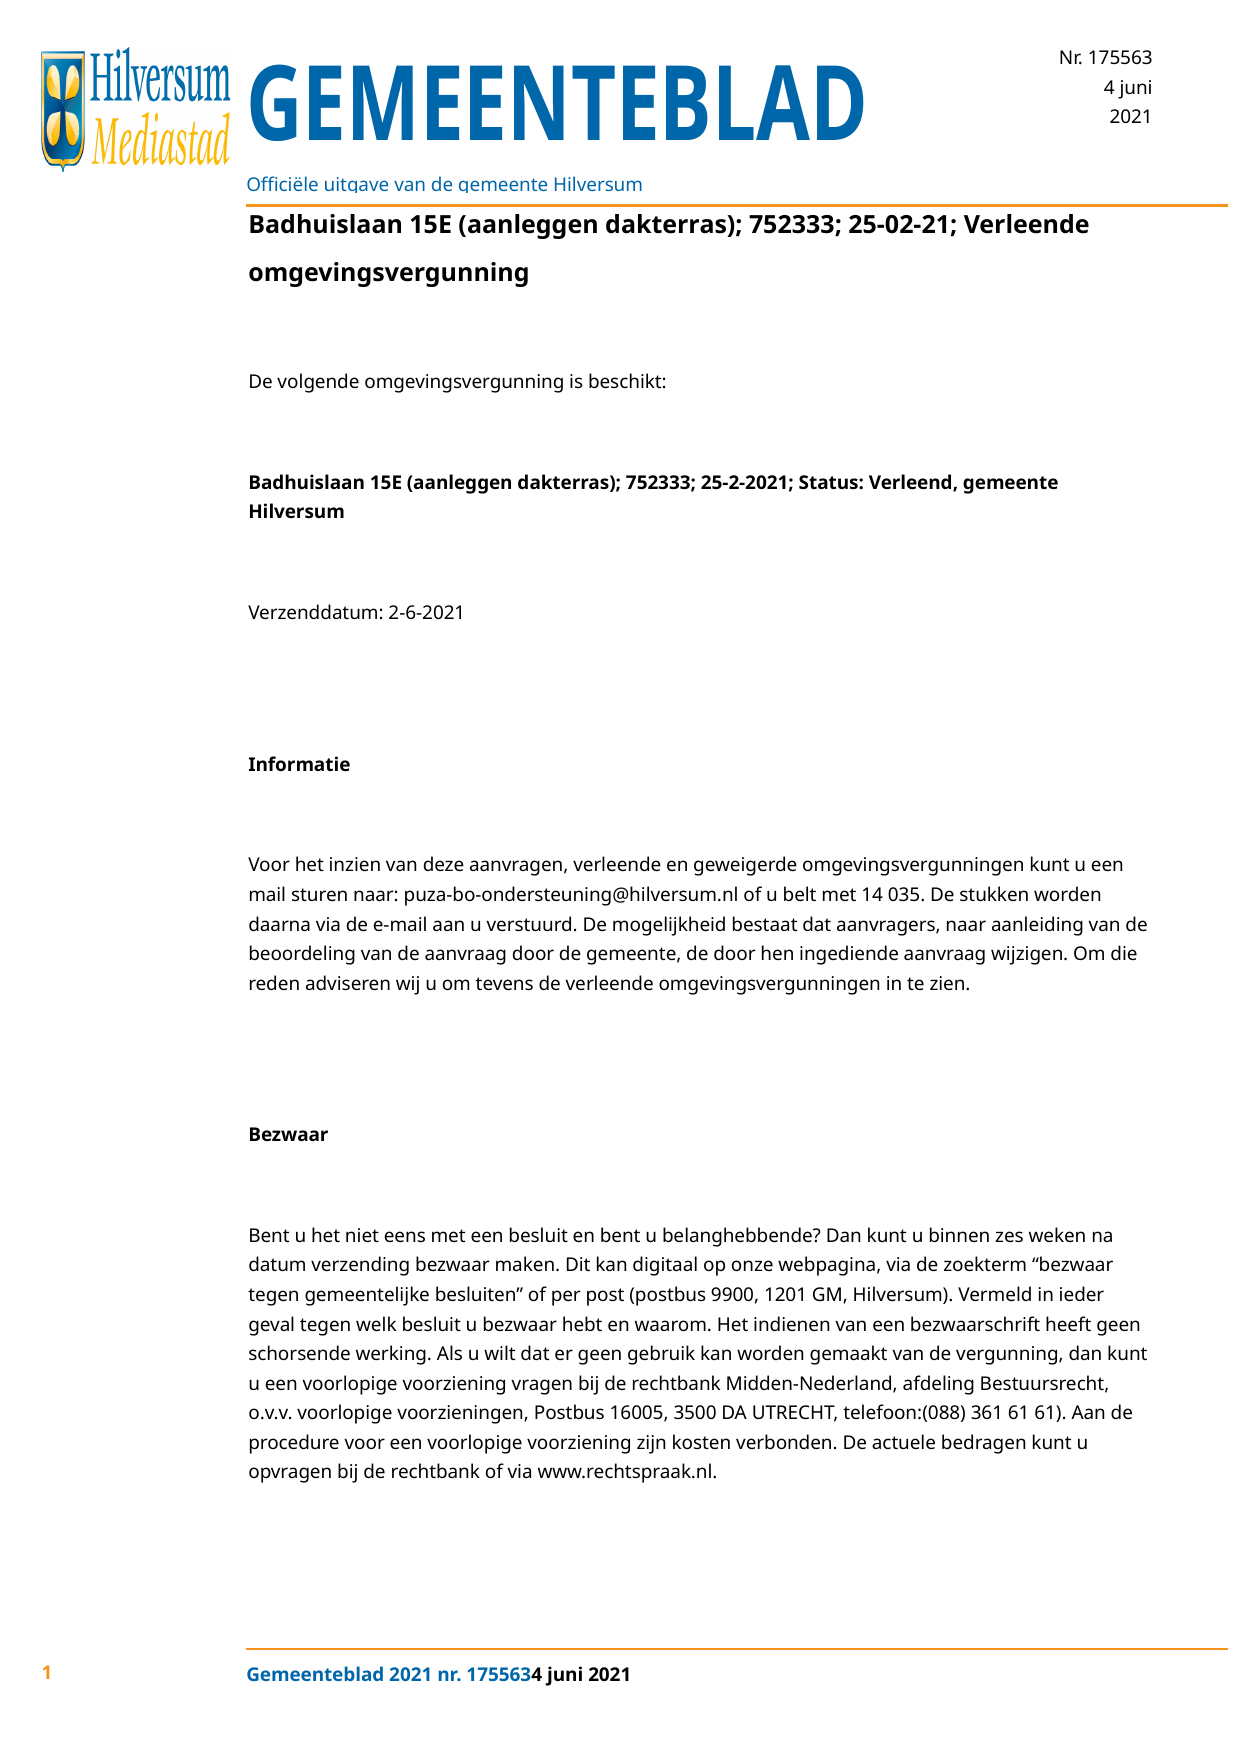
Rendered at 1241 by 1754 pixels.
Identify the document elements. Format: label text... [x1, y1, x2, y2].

text Badhuislaan 15E (aanleggen dakterras); 752333; 25-2-2021; Status: Verleend, gemeente Hilversum [248, 469, 1152, 524]
text Bent u het niet eens met een besluit en bent u belanghebbende? Dan kunt u binnen zes weken na datum verzending bezwaar maken. Dit kan digitaal op onze webpagina, via de zoekterm “bezwaar tegen gemeentelijke besluiten” of per post (postbus 9900, 1201 GM, Hilversum). Vermeld in ieder geval tegen welk besluit u bezwaar hebt en waarom. Het indienen van een bezwaarschrift heeft geen schorsende werking. Als u wilt dat er geen gebruik kan worden gemaakt van de vergunning, dan kunt u een voorlopige voorziening vragen bij de rechtbank Midden-Nederland, afdeling Bestuursrecht, o.v.v. voorlopige voorzieningen, Postbus 16005, 3500 DA UTRECHT, telefoon:(088) 361 61 61). Aan de procedure voor een voorlopige voorziening zijn kosten verbonden. De actuele bedragen kunt u opvragen bij de rechtbank of via www.rechtspraak.nl. [248, 1222, 1152, 1484]
text Informatie [248, 751, 1152, 777]
text De volgende omgevingsvergunning is beschikt: [248, 368, 1152, 394]
text Voor het inzien van deze aanvragen, verleende en geweigerde omgevingsvergunningen kunt u een mail sturen naar: puza-bo-ondersteuning@hilversum.nl of u belt met 14 035. De stukken worden daarna via de e-mail aan u verstuurd. De mogelijkheid bestaat dat aanvragers, naar aanleiding van de beoordeling van de aanvraag door de gemeente, de door hen ingediende aanvraag wijzigen. Om die reden adviseren wij u om tevens de verleende omgevingsvergunningen in te zien. [248, 852, 1152, 996]
text Badhuislaan 15E (aanleggen dakterras); 752333; 25-02-21; Verleende omgevingsvergunning [248, 207, 1152, 288]
picture [41, 47, 231, 172]
text Verzenddatum: 2-6-2021 [248, 599, 1152, 625]
text Bezwaar [248, 1121, 1152, 1147]
